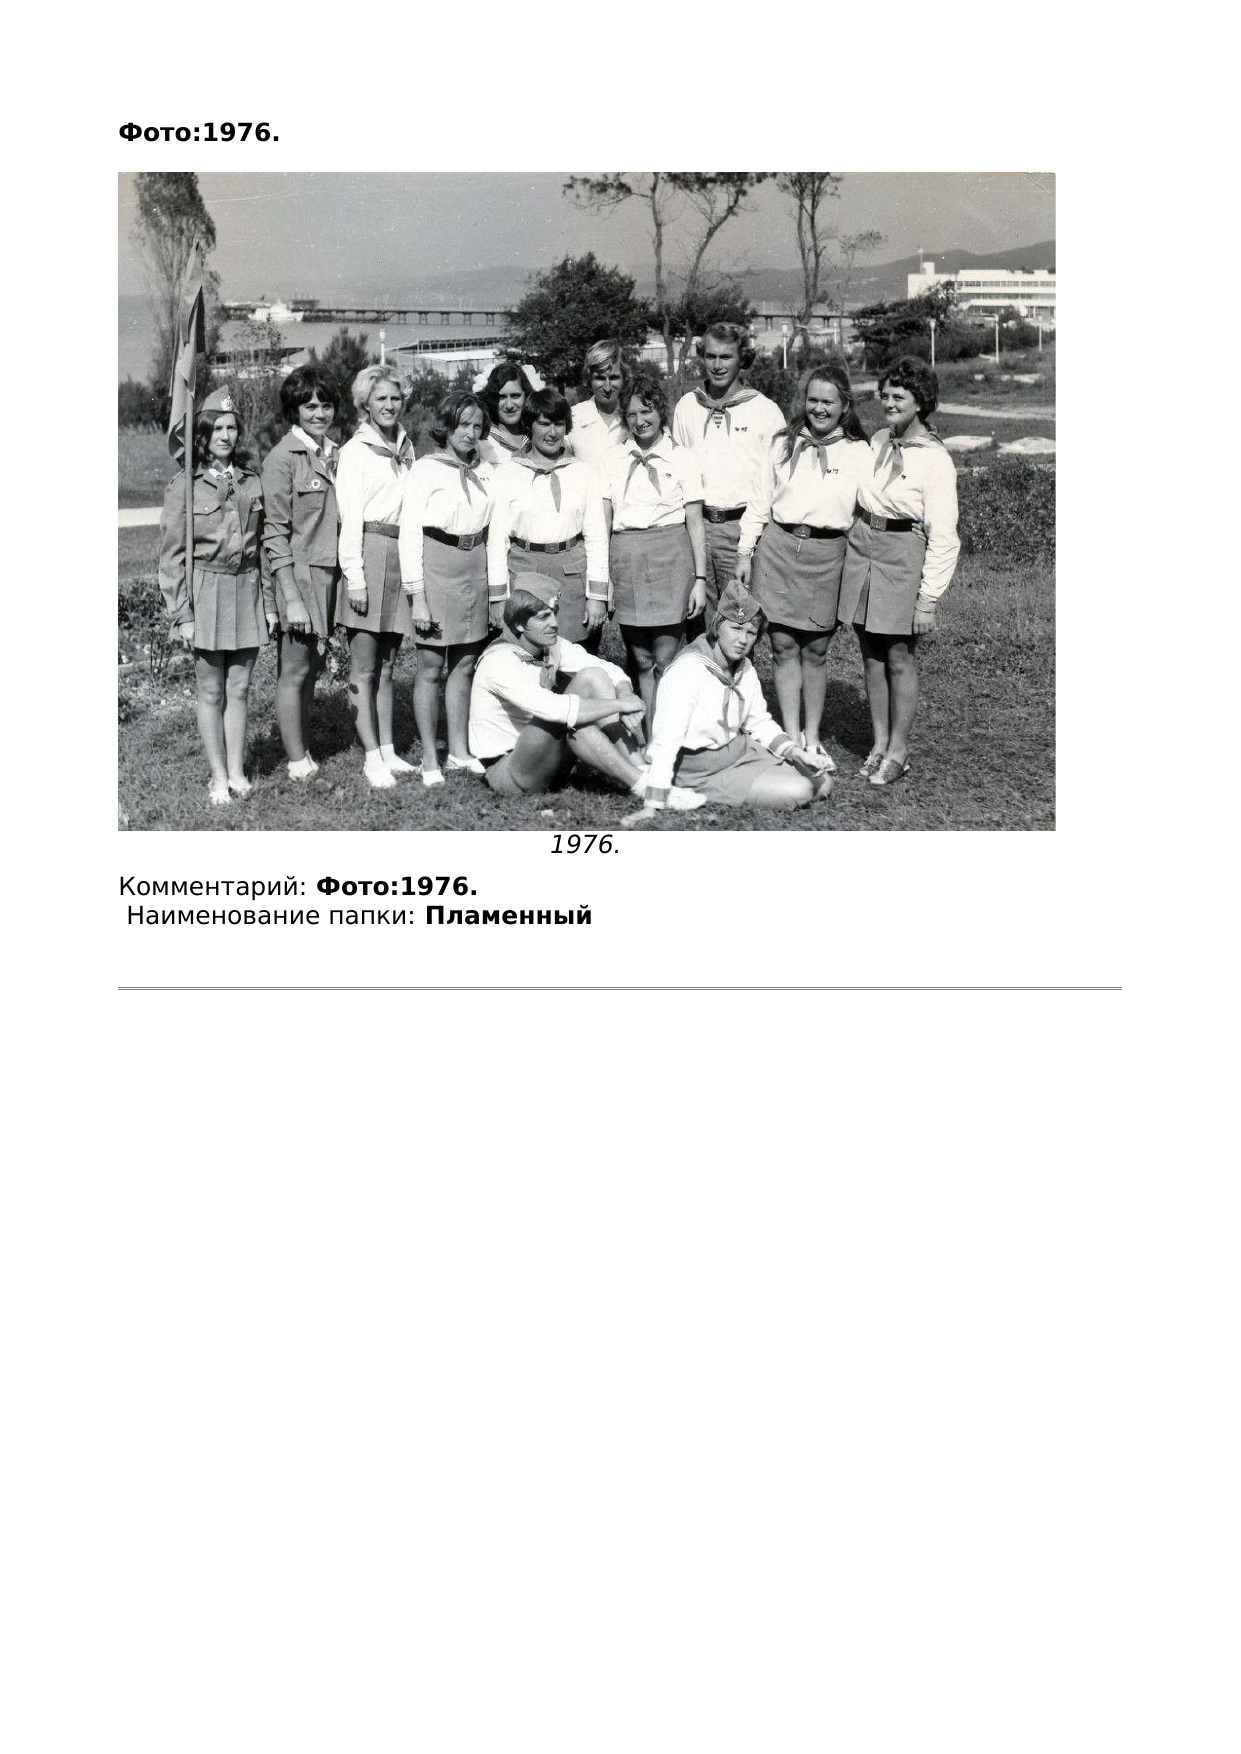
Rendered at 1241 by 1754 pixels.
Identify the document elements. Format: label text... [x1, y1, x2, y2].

subtitle Фото:1976. [118, 118, 1122, 147]
picture [118, 172, 1056, 831]
text 1976. [118, 831, 1056, 860]
text Комментарий: Фото:1976. Наименование папки: Пламенный [118, 872, 1122, 960]
